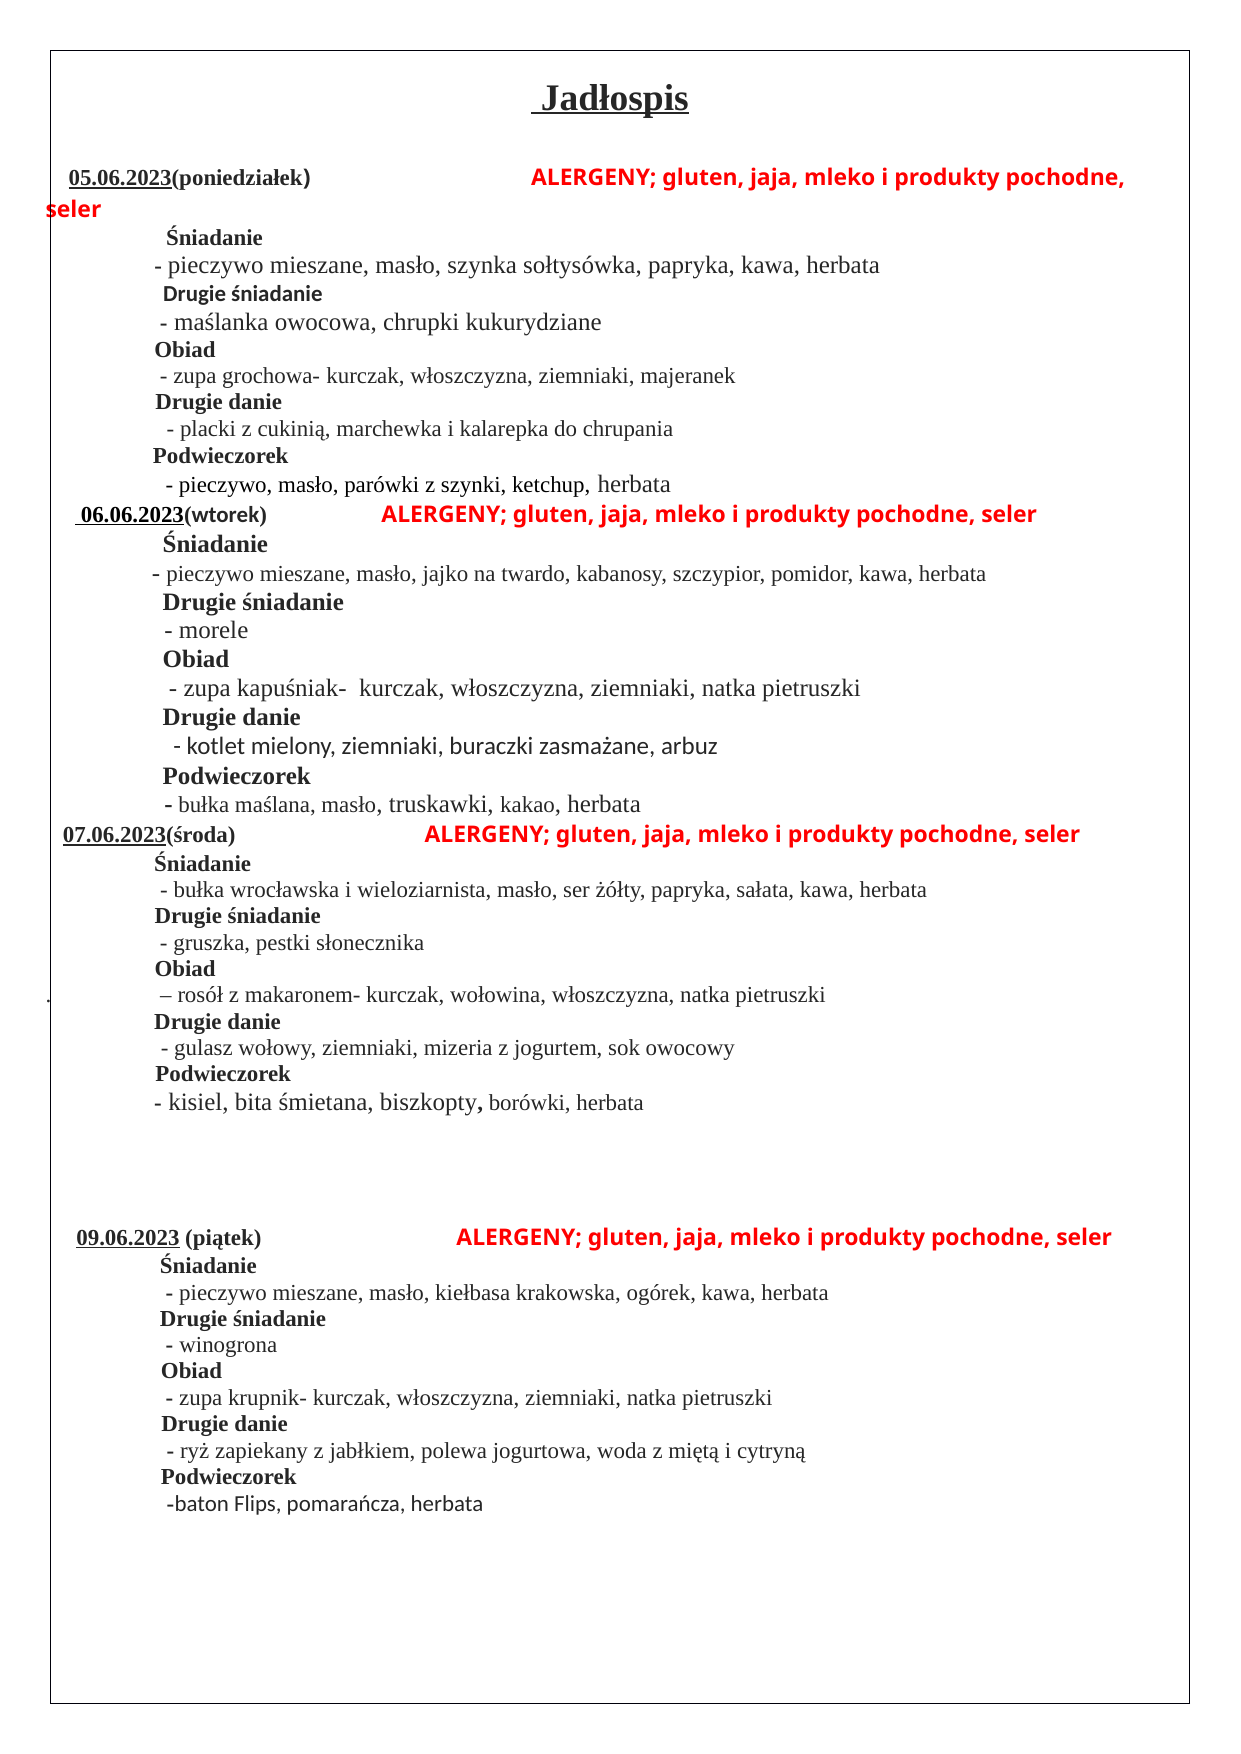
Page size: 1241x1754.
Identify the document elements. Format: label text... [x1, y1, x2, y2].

text Obiad [75, 644, 1165, 673]
list Śniadanie [51, 1252, 1165, 1278]
text Podwieczorek [75, 1463, 1165, 1489]
text - kotlet mielony, ziemniaki, buraczki zasmażane, arbuz [75, 730, 1165, 761]
text Podwieczorek [75, 441, 1165, 469]
list - zupa kapuśniak- kurczak, włoszczyzna, ziemniaki, natka pietruszki [150, 673, 1165, 702]
list - winogrona [51, 1331, 1165, 1358]
text - ryż zapiekany z jabłkiem, polewa jogurtowa, woda z miętą i cytryną [75, 1437, 1165, 1463]
list - pieczywo mieszane, masło, szynka sołtysówka, papryka, kawa, herbata [51, 250, 1165, 279]
list Obiad [51, 336, 1165, 362]
list 09.06.2023 (piątek) ALERGENY; gluten, jaja, mleko i produkty pochodne, seler [51, 1221, 1165, 1252]
list - gruszka, pestki słonecznika [51, 929, 1165, 955]
list Podwieczorek [150, 761, 1165, 789]
list Śniadanie [51, 224, 1165, 250]
text Drugie danie [75, 1410, 1165, 1437]
text 06.06.2023(wtorek) ALERGENY; gluten, jaja, mleko i produkty pochodne, seler [75, 498, 1165, 529]
list [45, 336, 50, 362]
list - maślanka owocowa, chrupki kukurydziane [51, 307, 1165, 336]
list Obiad . – rosół z makaronem- kurczak, wołowina, włoszczyzna, natka pietruszki [51, 955, 1165, 1008]
list - pieczywo mieszane, masło, kiełbasa krakowska, ogórek, kawa, herbata [51, 1278, 1165, 1305]
list - pieczywo, masło, parówki z szynki, ketchup, herbata [51, 469, 1165, 498]
list - kisiel, bita śmietana, biszkopty, borówki, herbata [51, 1087, 1165, 1116]
list Drugie śniadanie [51, 1305, 1165, 1331]
list - placki z cukinią, marchewka i kalarepka do chrupania [75, 415, 1165, 441]
list Podwieczorek [75, 1060, 1165, 1087]
list Śniadanie [75, 529, 1165, 558]
text Drugie danie [75, 702, 1165, 730]
list - zupa krupnik- kurczak, włoszczyzna, ziemniaki, natka pietruszki [51, 1384, 1165, 1410]
text Jadłospis [75, 75, 1165, 118]
text -baton Flips, pomarańcza, herbata [75, 1489, 1165, 1517]
list - gulasz wołowy, ziemniaki, mizeria z jogurtem, sok owocowy [75, 1034, 1165, 1060]
list - bułka maślana, masło, truskawki, kakao, herbata [51, 789, 1165, 818]
list Śniadanie [51, 849, 1165, 876]
list 07.06.2023(środa) ALERGENY; gluten, jaja, mleko i produkty pochodne, seler [51, 818, 1165, 849]
text Drugie śniadanie [75, 279, 1165, 307]
list - zupa grochowa- kurczak, włoszczyzna, ziemniaki, majeranek [51, 362, 1165, 388]
list - pieczywo mieszane, masło, jajko na twardo, kabanosy, szczypior, pomidor, kawa, herbata [51, 558, 1165, 587]
text Drugie śniadanie [75, 587, 1165, 615]
text Obiad [75, 1358, 1165, 1384]
list - morele [51, 615, 1165, 644]
list Drugie śniadanie [51, 902, 1165, 929]
text Drugie danie [75, 388, 1165, 415]
list - bułka wrocławska i wieloziarnista, masło, ser żółty, papryka, sałata, kawa, herbata [51, 876, 1165, 902]
list 05.06.2023(poniedziałek) ALERGENY; gluten, jaja, mleko i produkty pochodne, seler [51, 161, 1165, 224]
list Drugie danie [51, 1008, 1165, 1034]
